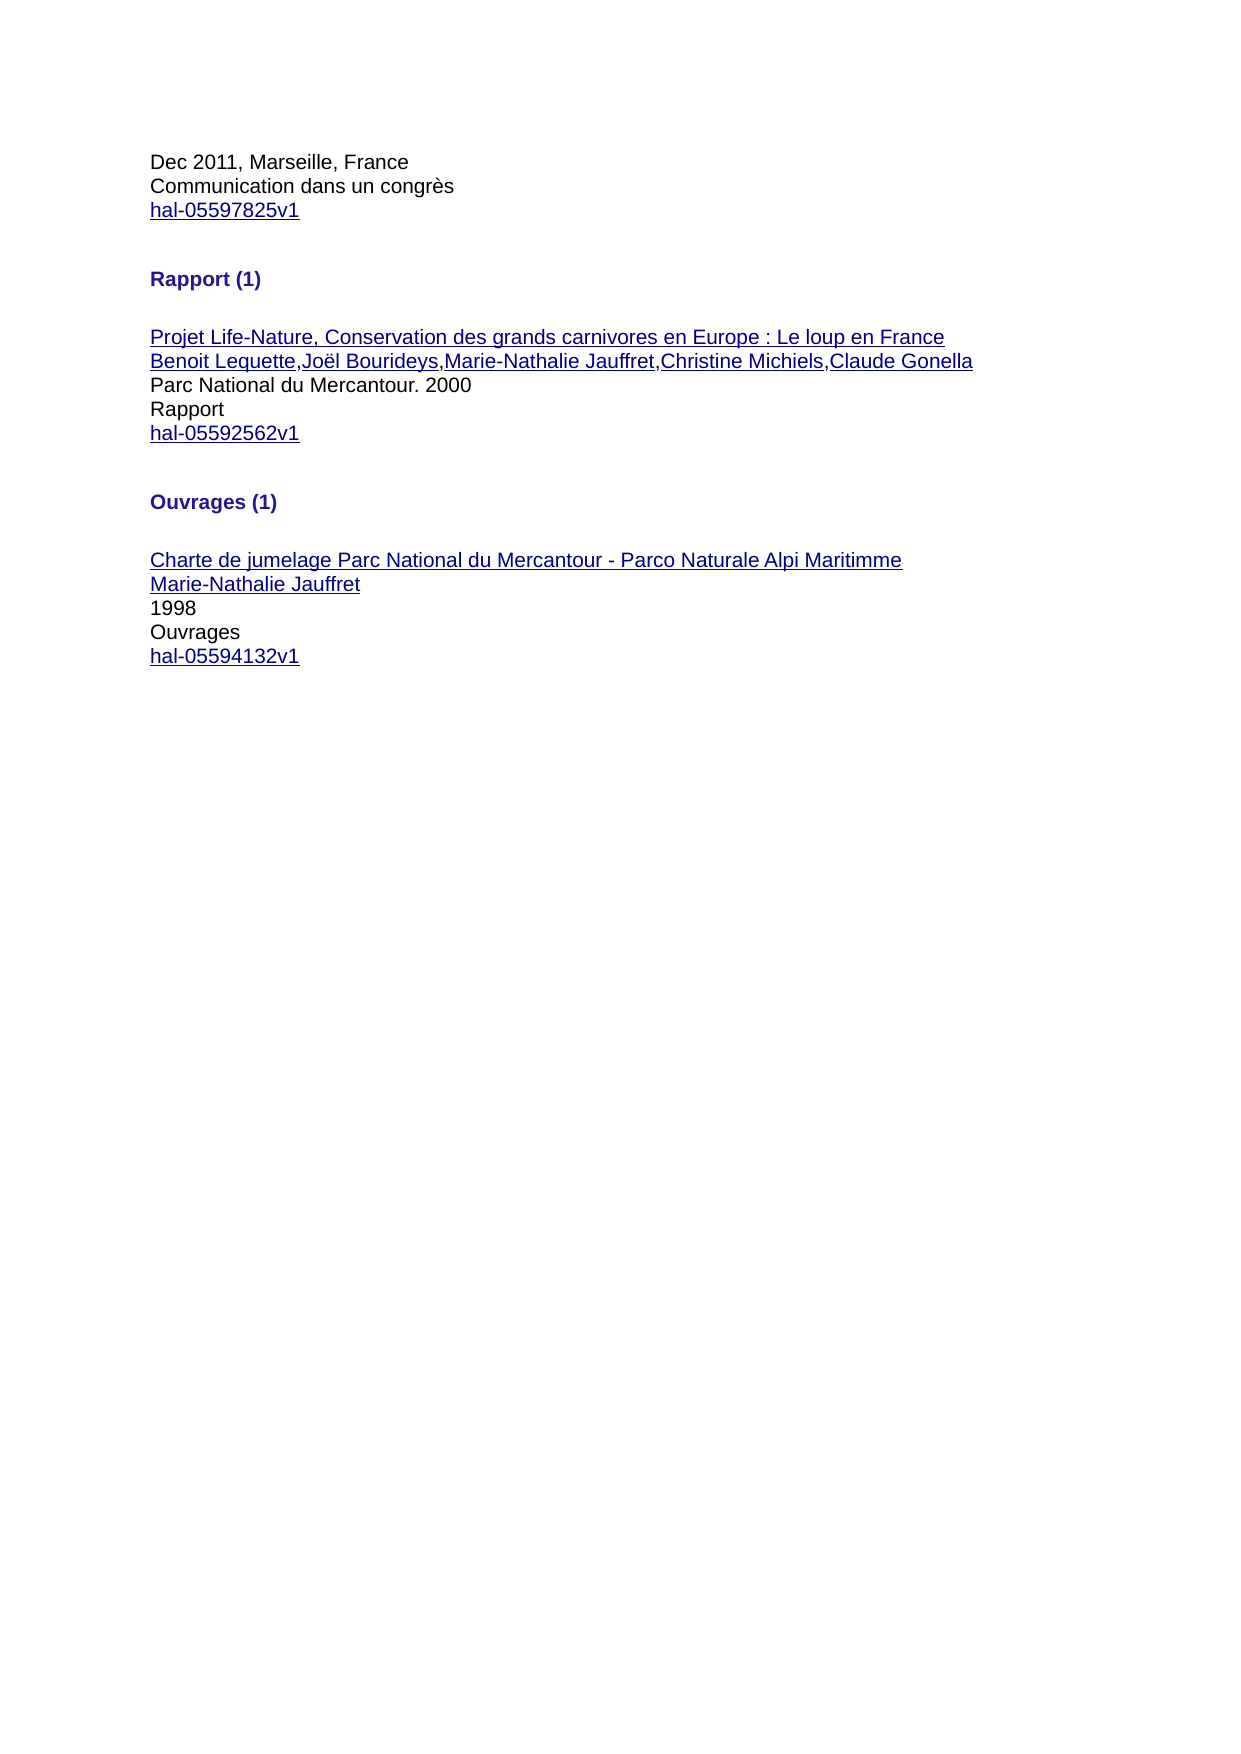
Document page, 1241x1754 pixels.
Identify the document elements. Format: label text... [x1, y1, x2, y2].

subtitle Ouvrages (1) [150, 489, 1090, 513]
table_header Projet Life-Nature, Conservation des grands carnivores en Europe : Le loup en France Benoit Lequette,Joël Bourideys,Marie-Nathalie Jauffret,Christine Michiels,Claude Gonella Parc National du Mercantour. 2000 Rapport hal-05592562v1 [150, 325, 1090, 445]
table_header Charte de jumelage Parc National du Mercantour - Parco Naturale Alpi Maritimme Marie-Nathalie Jauffret 1998 Ouvrages hal-05594132v1 [150, 548, 1090, 668]
subtitle Rapport (1) [150, 267, 1090, 291]
table_cell Dec 2011, Marseille, France Communication dans un congrès hal-05597825v1 [150, 150, 1090, 222]
